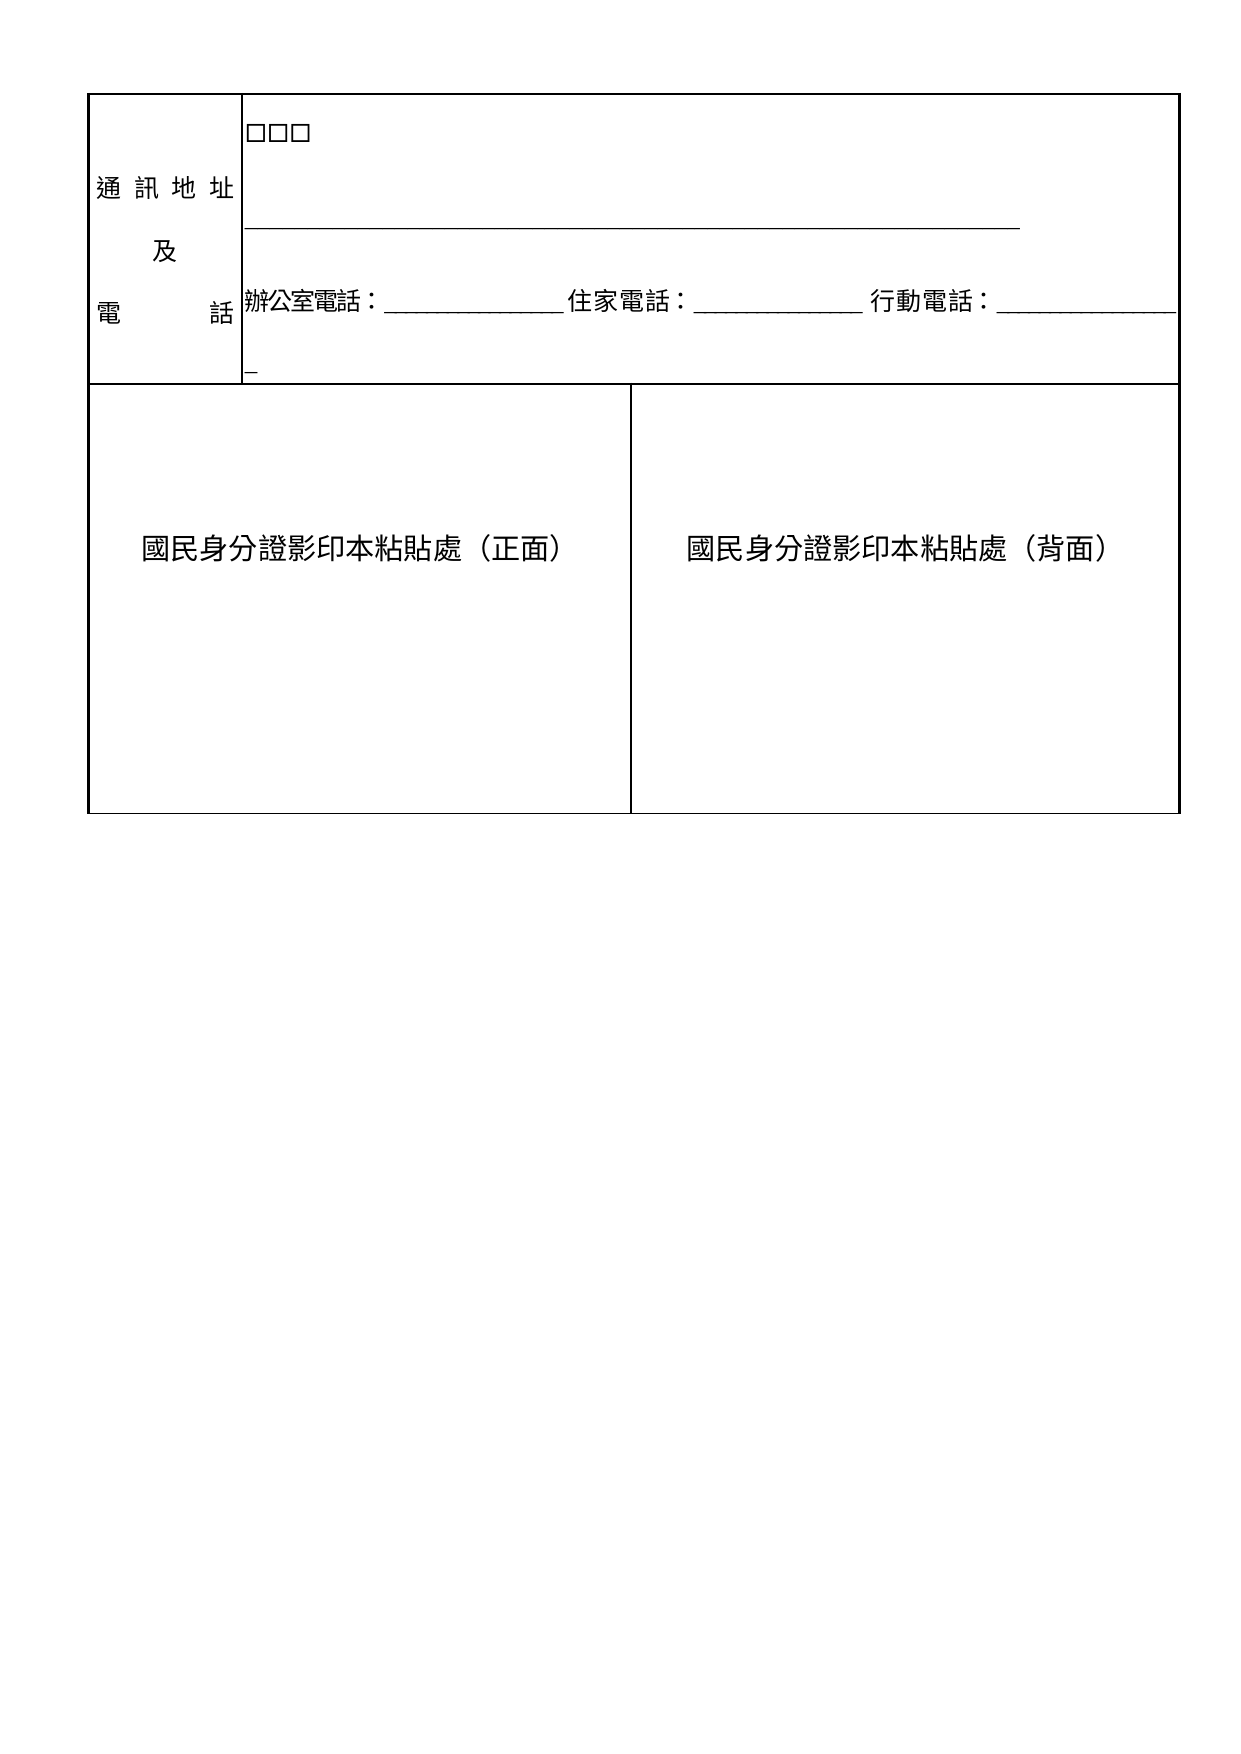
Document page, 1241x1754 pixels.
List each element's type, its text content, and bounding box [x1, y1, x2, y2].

table_cell 國民身分證影印本粘貼處（背面） 影 印 本 務 須 清 晰 粘貼請勿超出欄外 [632, 385, 1178, 813]
table_cell 國民身分證影印本粘貼處（正面） 影 印 本 務 須 清 晰 粘貼請勿超出欄外 [90, 385, 630, 813]
table_cell  ______________________________________________________________ 辦公室電話：_________________ 住家電話：________________ 行動電話：__________________ [243, 95, 1178, 382]
table_cell 通 訊 地 址 及 電 話 [90, 95, 241, 382]
